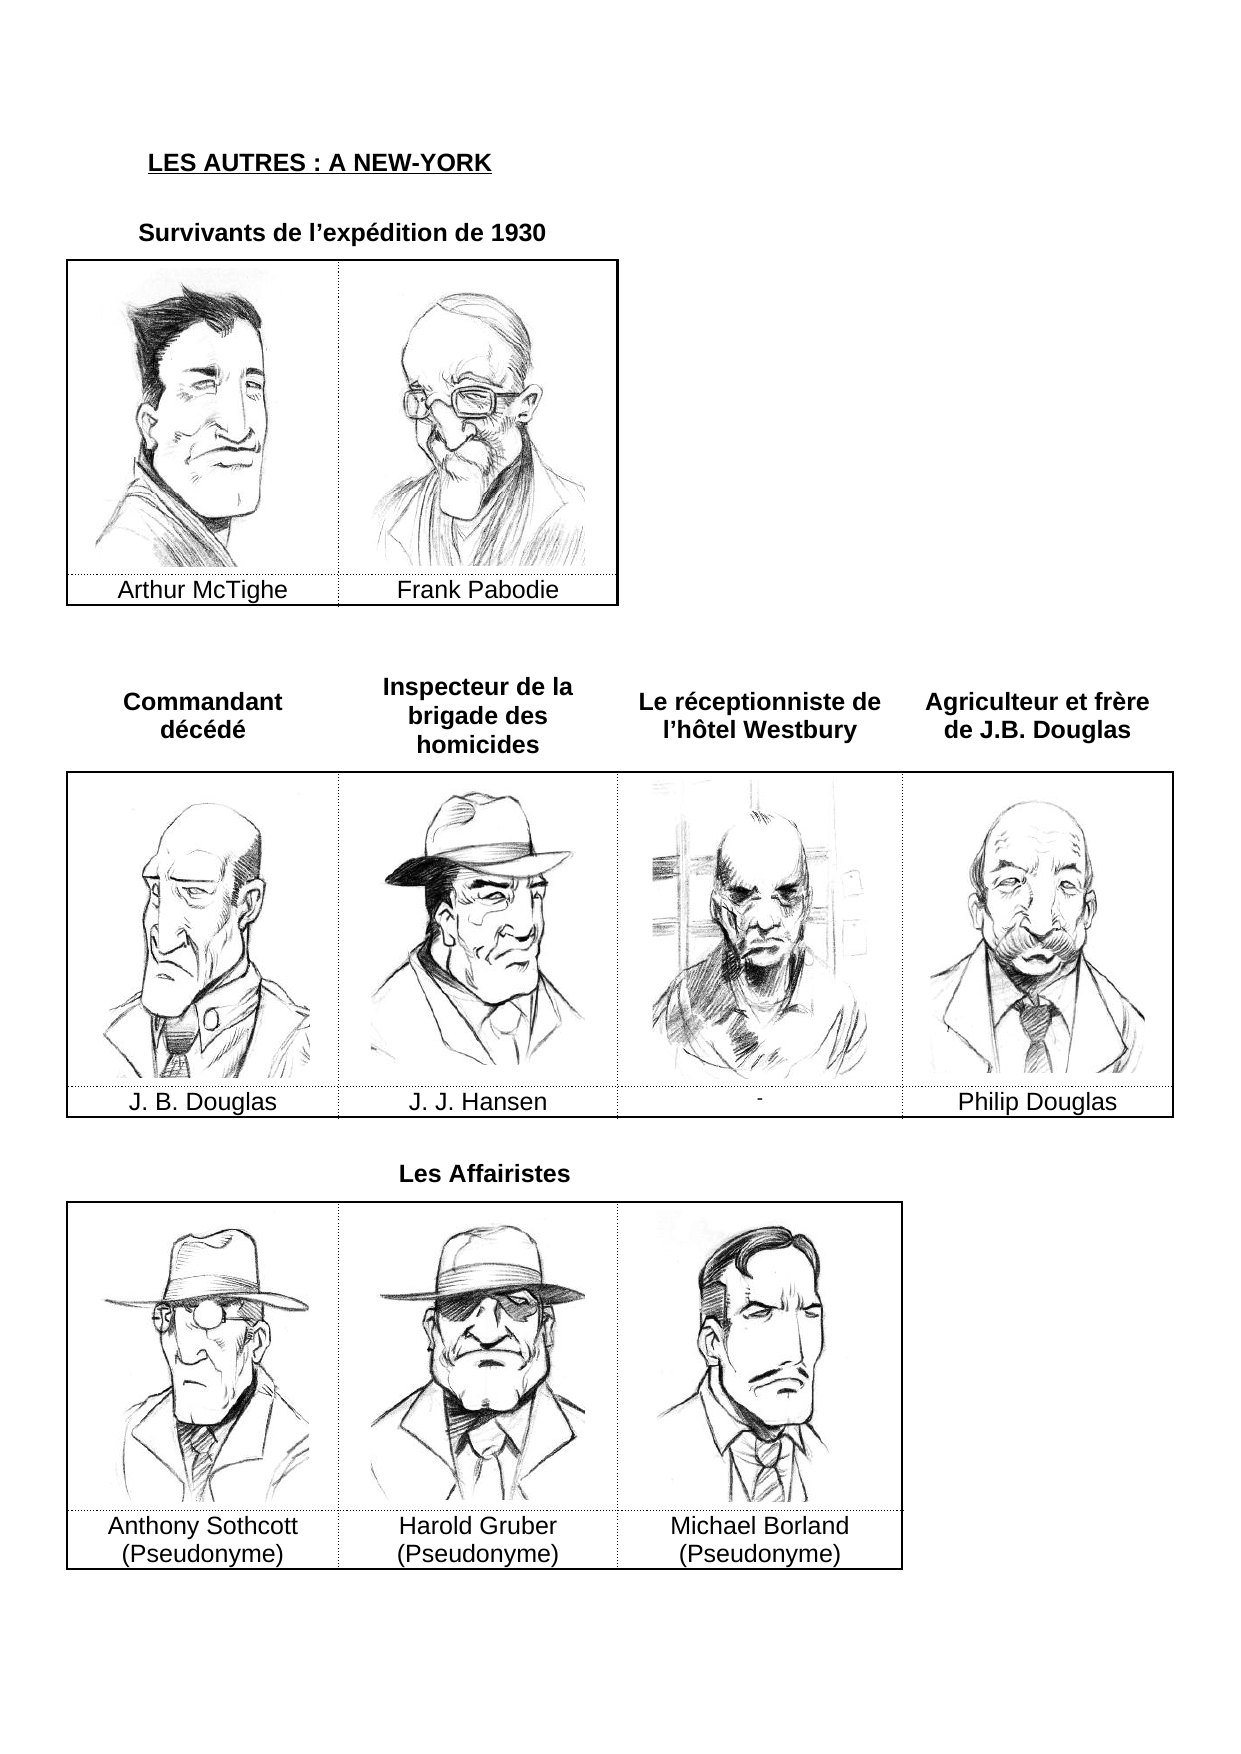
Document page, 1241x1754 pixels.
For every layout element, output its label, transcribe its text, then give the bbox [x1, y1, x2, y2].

table_cell [67, 606, 338, 660]
table_cell [902, 604, 1173, 660]
table_cell [338, 1570, 617, 1599]
table_cell [903, 1201, 1173, 1509]
table_cell [902, 574, 1173, 604]
table_cell Inspecteur de la brigade des homicides [338, 660, 617, 771]
table_cell [618, 773, 902, 1086]
table_cell [902, 1118, 1173, 1147]
table_header [618, 205, 902, 259]
table_cell Les Affairistes [67, 1147, 902, 1201]
picture [656, 1210, 863, 1502]
table_cell [338, 261, 616, 574]
table_cell Commandant décédé [67, 660, 338, 771]
table_cell J. B. Douglas [68, 1086, 338, 1116]
table_cell [618, 1570, 902, 1599]
table_cell Harold Gruber (Pseudonyme) [338, 1510, 617, 1568]
table_cell [618, 604, 902, 660]
table_cell [903, 1510, 1173, 1568]
picture [370, 1210, 585, 1500]
table_cell - [618, 1086, 902, 1116]
table_cell [68, 773, 338, 1086]
table_cell [67, 1118, 338, 1147]
table_cell Arthur McTighe [68, 574, 338, 604]
table_cell Anthony Sothcott (Pseudonyme) [68, 1510, 338, 1568]
table_header Survivants de l’expédition de 1930 [67, 205, 617, 259]
table_cell Frank Pabodie [338, 574, 616, 604]
table_cell [902, 1147, 1173, 1201]
picture [95, 780, 310, 1078]
table_cell Le réceptionniste de l’hôtel Westbury [618, 660, 902, 771]
picture [930, 780, 1145, 1073]
text LES AUTRES : A NEW-YORK [148, 148, 1093, 176]
picture [652, 780, 867, 1079]
table_cell [338, 1118, 617, 1147]
table_header [902, 205, 1173, 259]
picture [370, 780, 585, 1065]
table_cell [68, 261, 338, 574]
table_cell J. J. Hansen [338, 1086, 617, 1116]
table_cell [619, 574, 902, 604]
table_cell [338, 1203, 617, 1509]
table_cell Philip Douglas [902, 1086, 1172, 1116]
table_cell [902, 259, 1173, 574]
table_cell Michael Borland (Pseudonyme) [618, 1510, 901, 1568]
table_cell [338, 606, 617, 660]
table_cell [902, 773, 1172, 1086]
table_cell [618, 1203, 901, 1509]
table_cell Agriculteur et frère de J.B. Douglas [902, 660, 1173, 771]
table_cell [619, 259, 902, 574]
table_cell [902, 1568, 1173, 1599]
picture [96, 1210, 310, 1502]
table_cell [67, 1570, 338, 1599]
table_cell [618, 1118, 902, 1147]
picture [95, 268, 310, 567]
table_cell [338, 773, 617, 1086]
picture [370, 268, 585, 566]
table_cell [68, 1203, 338, 1509]
